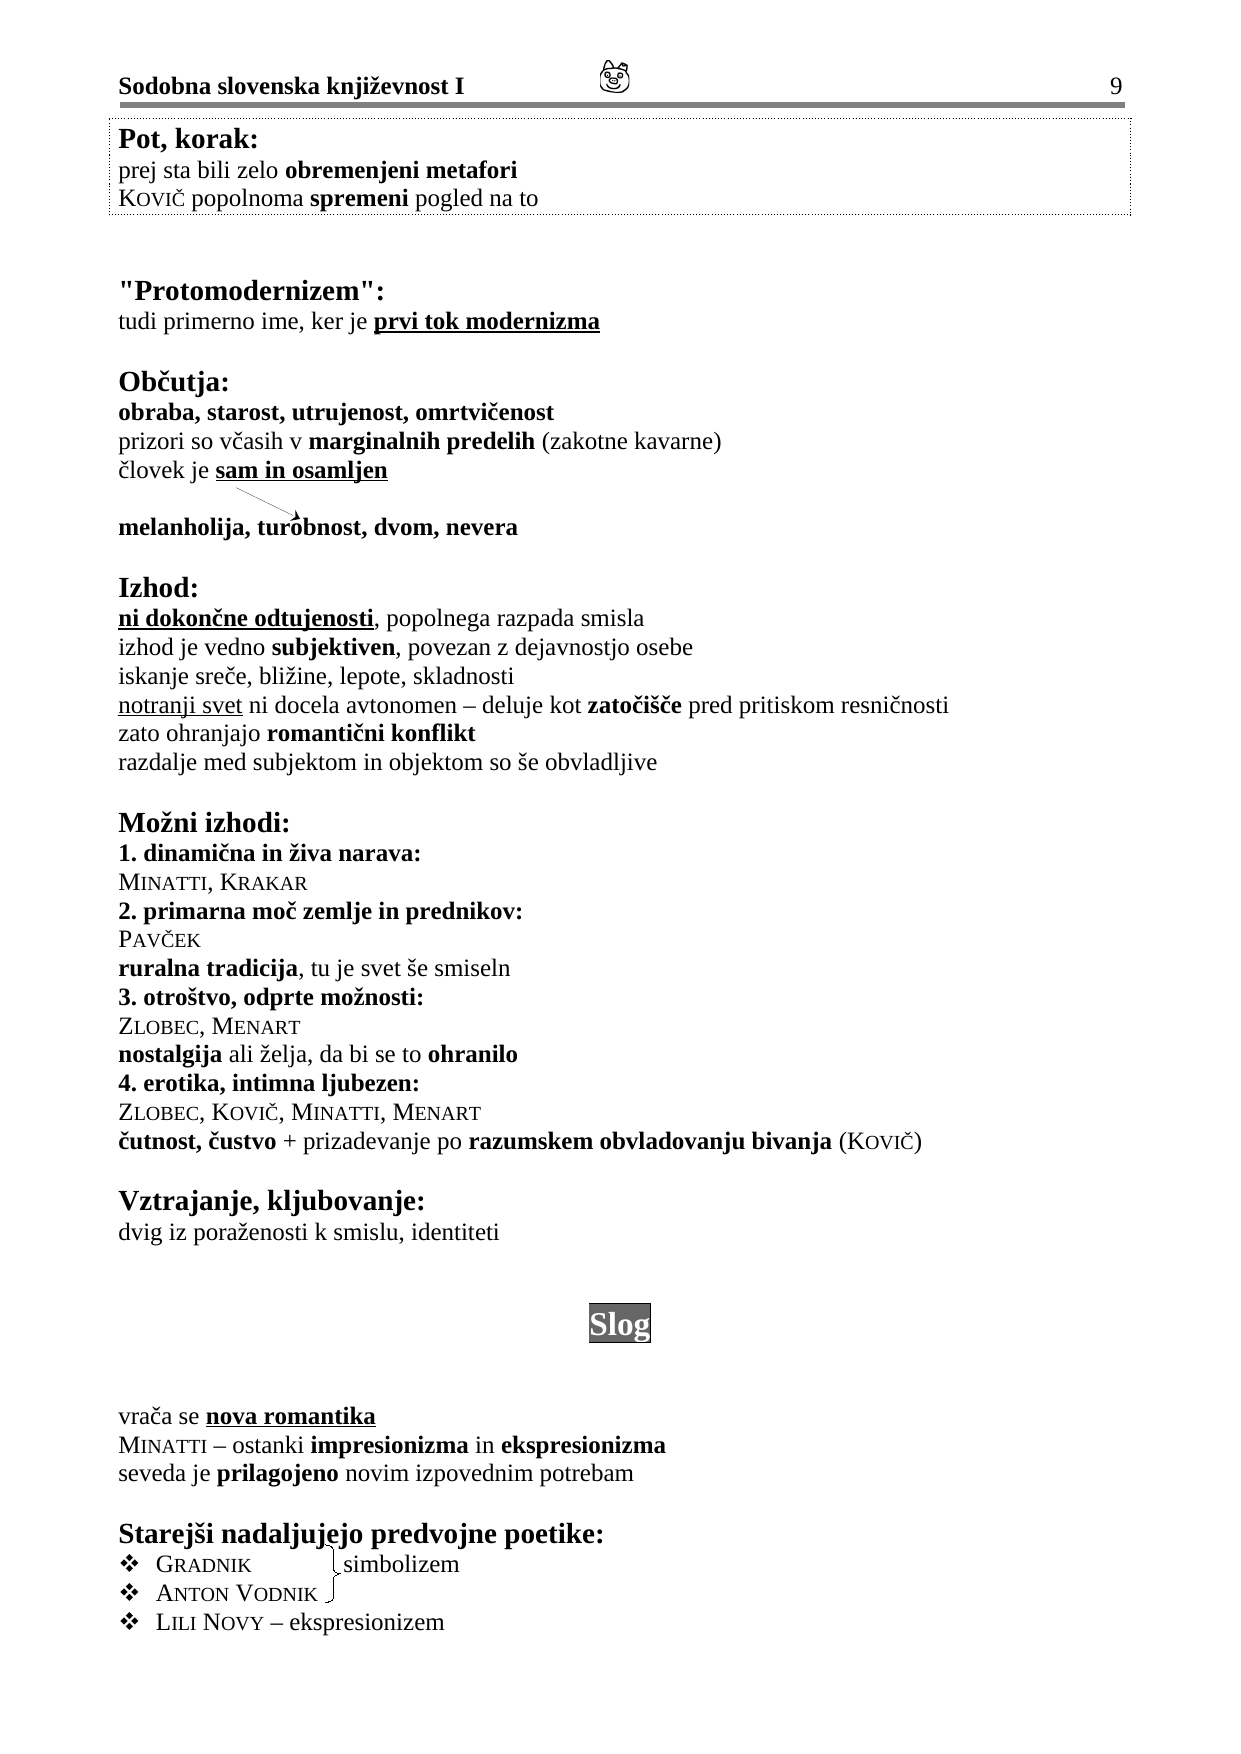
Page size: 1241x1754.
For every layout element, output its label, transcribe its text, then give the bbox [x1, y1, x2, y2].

text melanholija, turobnost, dvom, nevera [118, 512, 1122, 541]
text Zlobec, Menart [118, 1011, 1122, 1039]
text 3. otroštvo, odprte možnosti: [118, 982, 1122, 1011]
text Vztrajanje, kljubovanje: [118, 1183, 1122, 1217]
text 1. dinamična in živa narava: [118, 838, 1122, 867]
text vrača se nova romantika [118, 1401, 1122, 1430]
list Anton Vodnik [118, 1578, 1122, 1607]
text Slog [118, 1303, 589, 1343]
text ruralna tradicija, tu je svet še smiseln [118, 953, 1122, 982]
text Minatti, Krakar [118, 867, 1122, 896]
text Starejši nadaljujejo predvojne poetike: [118, 1516, 1122, 1549]
text človek je sam in osamljen [118, 455, 1122, 484]
text prizori so včasih v marginalnih predelih (zakotne kavarne) [118, 426, 1122, 455]
text tudi primerno ime, ker je prvi tok modernizma [118, 306, 1122, 335]
text dvig iz poraženosti k smislu, identiteti [118, 1217, 1122, 1246]
text "Protomodernizem": [118, 273, 1122, 306]
text razdalje med subjektom in objektom so še obvladljive [118, 747, 1122, 776]
text nostalgija ali želja, da bi se to ohranilo [118, 1039, 1122, 1068]
text Zlobec, Kovič, Minatti, Menart [118, 1097, 1122, 1126]
text Občutja: [118, 364, 1122, 397]
text izhod je vedno subjektiven, povezan z dejavnostjo osebe [118, 632, 1122, 661]
text Pavček [118, 924, 1122, 953]
text prej sta bili zelo obremenjeni metafori [118, 155, 1122, 180]
text Pot, korak: [109, 118, 1131, 155]
text Slog [651, 1303, 1122, 1343]
text Izhod: [118, 570, 1122, 603]
text seveda je prilagojeno novim izpovednim potrebam [118, 1458, 1122, 1487]
text obraba, starost, utrujenost, omrtvičenost [118, 397, 1122, 426]
text Minatti – ostanki impresionizma in ekspresionizma [118, 1430, 1122, 1458]
text čutnost, čustvo + prizadevanje po razumskem obvladovanju bivanja (Kovič) [118, 1126, 1122, 1154]
text ni dokončne odtujenosti, popolnega razpada smisla [118, 603, 1122, 632]
text Kovič popolnoma spremeni pogled na to [109, 180, 1131, 215]
text 2. primarna moč zemlje in prednikov: [118, 896, 1122, 924]
text zato ohranjajo romantični konflikt [118, 718, 1122, 747]
text iskanje sreče, bližine, lepote, skladnosti [118, 661, 1122, 690]
list Gradnik simbolizem [118, 1549, 1122, 1578]
list Lili Novy – ekspresionizem [118, 1607, 1122, 1636]
text 4. erotika, intimna ljubezen: [118, 1068, 1122, 1097]
text Možni izhodi: [118, 805, 1122, 838]
text notranji svet ni docela avtonomen – deluje kot zatočišče pred pritiskom resničnosti [118, 690, 1122, 718]
